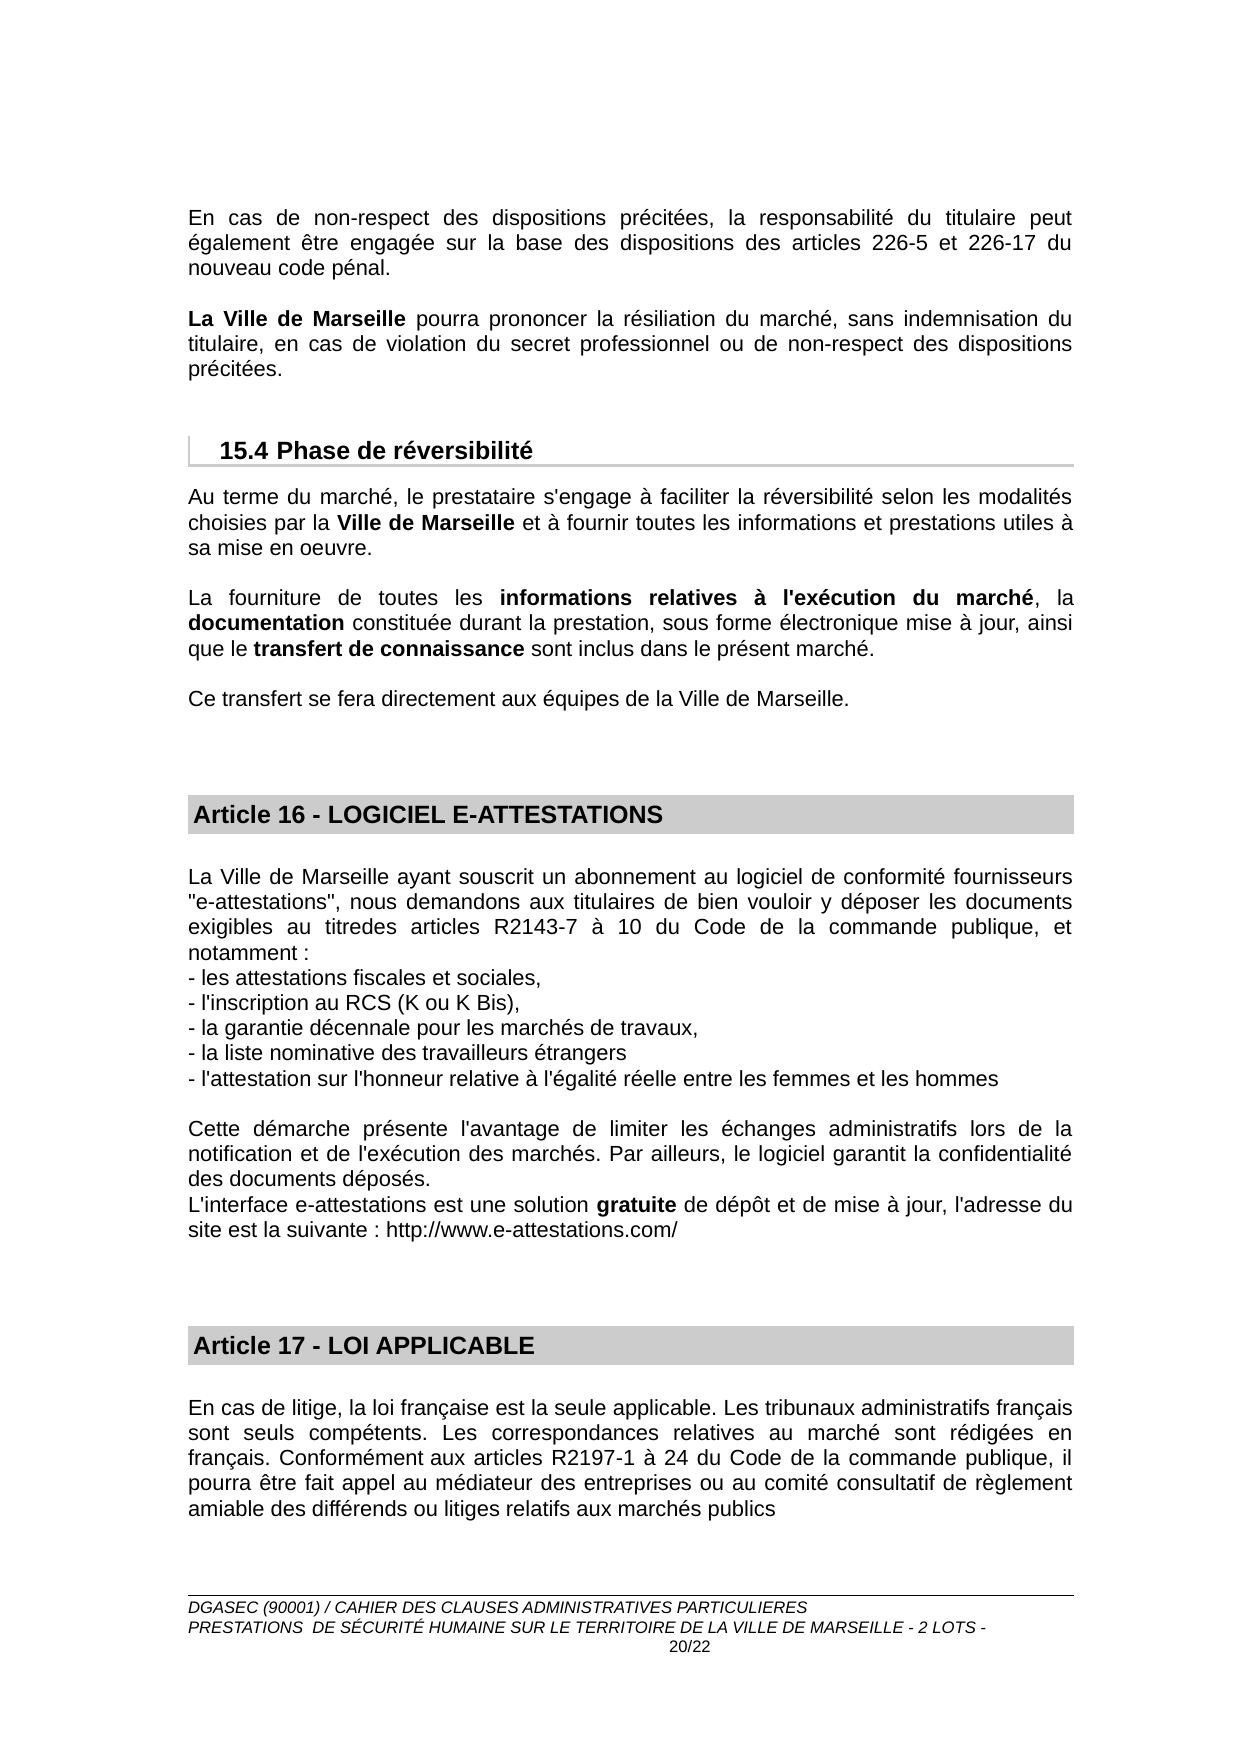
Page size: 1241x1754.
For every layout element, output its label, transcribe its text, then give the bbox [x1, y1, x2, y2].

text L'interface e-attestations est une solution gratuite de dépôt et de mise à jour, l'adresse du site est la suivante : http://www.e-attestations.com/ [188, 1192, 1074, 1242]
text - la garantie décennale pour les marchés de travaux, [188, 1015, 1074, 1040]
text Ce transfert se fera directement aux équipes de la Ville de Marseille. [188, 686, 1074, 711]
text La fourniture de toutes les informations relatives à l'exécution du marché, la documentation constituée durant la prestation, sous forme électronique mise à jour, ainsi que le transfert de connaissance sont inclus dans le présent marché. [188, 585, 1074, 661]
subtitle LOGICIEL E-ATTESTATIONS [190, 798, 1072, 832]
subtitle Phase de réversibilité [190, 436, 1074, 464]
text La Ville de Marseille ayant souscrit un abonnement au logiciel de conformité fournisseurs "e-attestations", nous demandons aux titulaires de bien vouloir y déposer les documents exigibles au titredes articles R2143-7 à 10 du Code de la commande publique, et notamment : [188, 864, 1074, 965]
text - la liste nominative des travailleurs étrangers [188, 1040, 1074, 1066]
text Au terme du marché, le prestataire s'engage à faciliter la réversibilité selon les modalités choisies par la Ville de Marseille et à fournir toutes les informations et prestations utiles à sa mise en oeuvre. [188, 484, 1074, 560]
text La Ville de Marseille pourra prononcer la résiliation du marché, sans indemnisation du titulaire, en cas de violation du secret professionnel ou de non-respect des dispositions précitées. [188, 305, 1074, 381]
text - l'inscription au RCS (K ou K Bis), [188, 990, 1074, 1015]
text En cas de non-respect des dispositions précitées, la responsabilité du titulaire peut également être engagée sur la base des dispositions des articles 226-5 et 226-17 du nouveau code pénal. [188, 204, 1074, 280]
text Cette démarche présente l'avantage de limiter les échanges administratifs lors de la notification et de l'exécution des marchés. Par ailleurs, le logiciel garantit la confidentialité des documents déposés. [188, 1116, 1074, 1192]
text - l'attestation sur l'honneur relative à l'égalité réelle entre les femmes et les hommes [188, 1066, 1074, 1091]
subtitle LOI APPLICABLE [190, 1328, 1072, 1363]
text - les attestations fiscales et sociales, [188, 965, 1074, 990]
text En cas de litige, la loi française est la seule applicable. Les tribunaux administratifs français sont seuls compétents. Les correspondances relatives au marché sont rédigées en français. Conformément aux articles R2197-1 à 24 du Code de la commande publique, il pourra être fait appel au médiateur des entreprises ou au comité consultatif de règlement amiable des différends ou litiges relatifs aux marchés publics [188, 1395, 1074, 1521]
